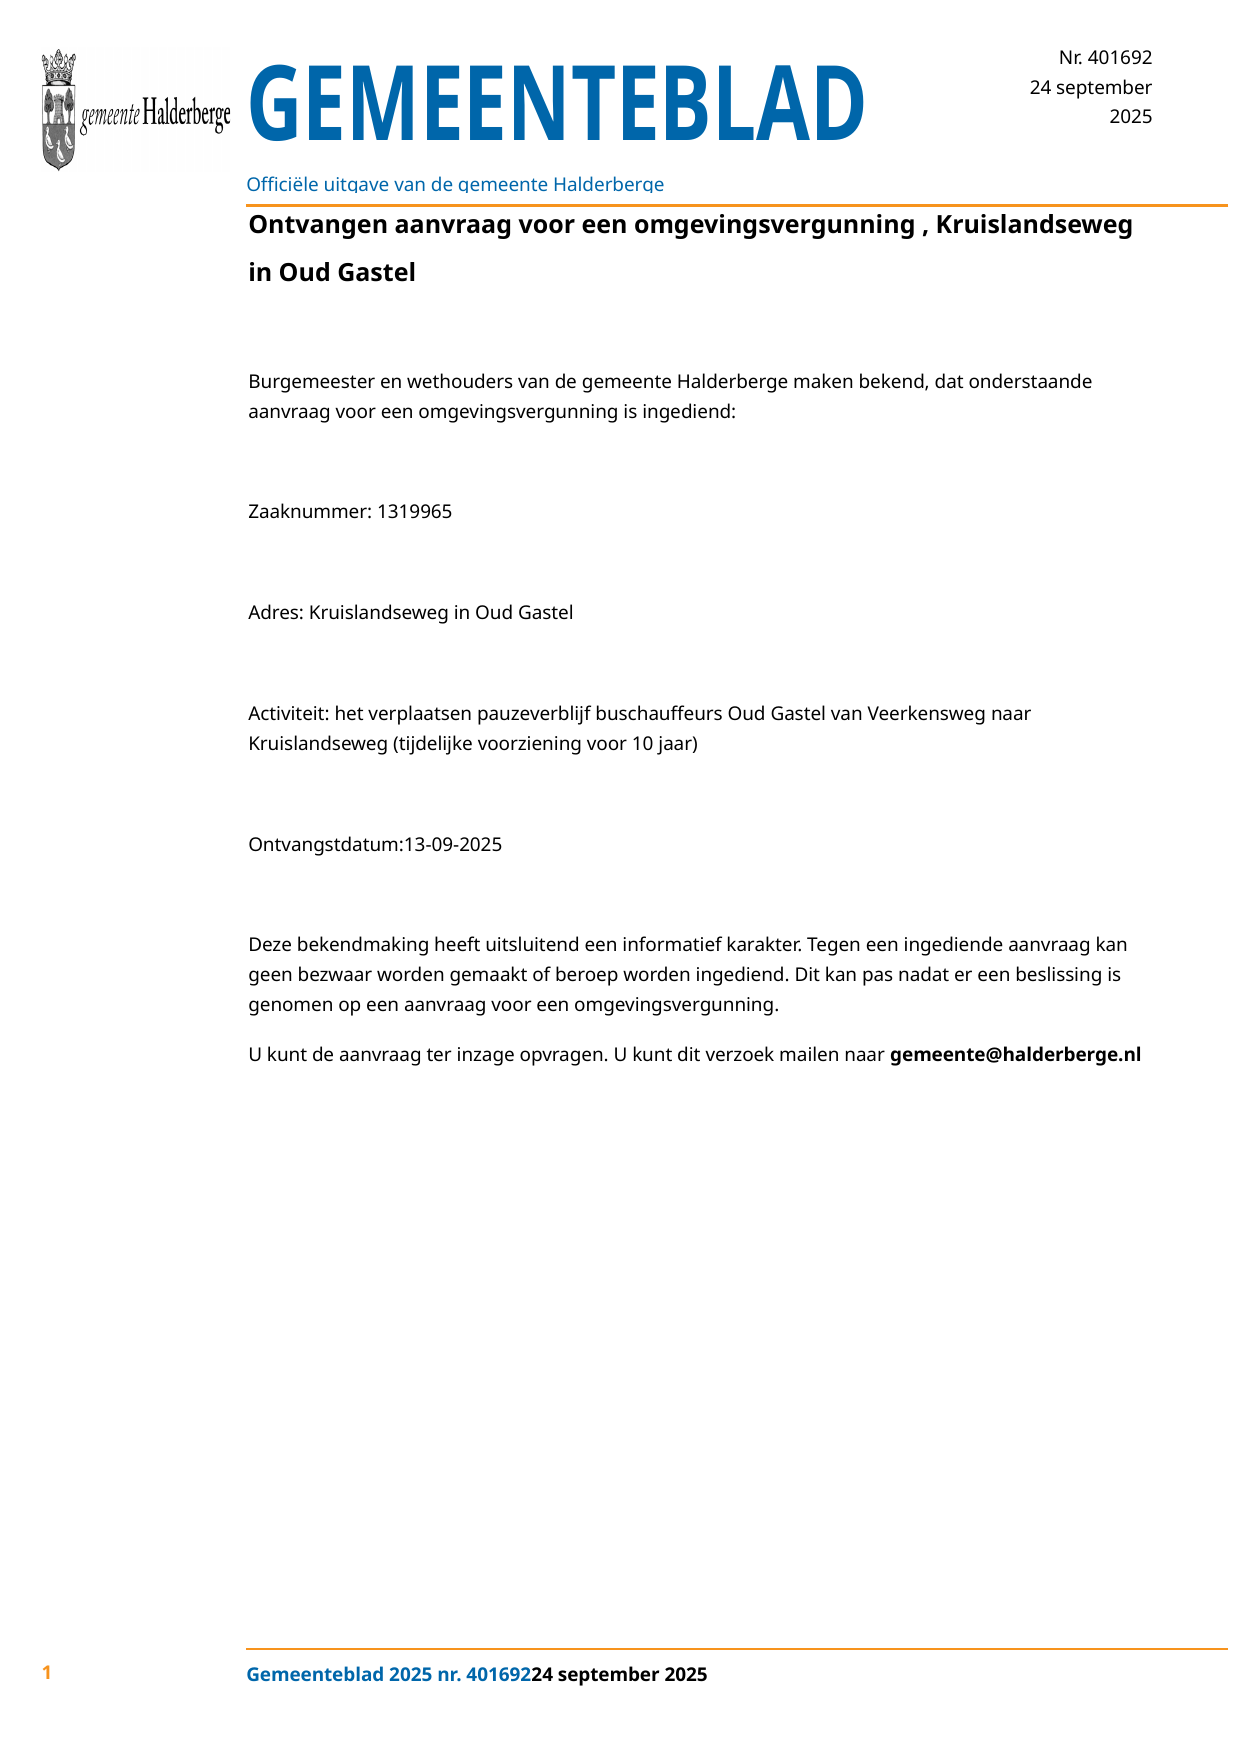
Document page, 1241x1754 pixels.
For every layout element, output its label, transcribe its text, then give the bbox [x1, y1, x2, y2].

text Ontvangen aanvraag voor een omgevingsvergunning , Kruislandseweg in Oud Gastel [248, 207, 1152, 288]
picture [41, 47, 231, 172]
text Zaaknummer: 1319965 [248, 499, 1152, 524]
text Activiteit: het verplaatsen pauzeverblijf buschauffeurs Oud Gastel van Veerkensweg naar Kruislandseweg (tijdelijke voorziening voor 10 jaar) [248, 700, 1152, 756]
text Adres: Kruislandseweg in Oud Gastel [248, 599, 1152, 625]
text Ontvangstdatum:13-09-2025 [248, 831, 1152, 857]
text Burgemeester en wethouders van de gemeente Halderberge maken bekend, dat onderstaande aanvraag voor een omgevingsvergunning is ingediend: [248, 368, 1152, 424]
text U kunt de aanvraag ter inzage opvragen. U kunt dit verzoek mailen naar gemeente@halderberge.nl [248, 1041, 1152, 1067]
text Deze bekendmaking heeft uitsluitend een informatief karakter. Tegen een ingediende aanvraag kan geen bezwaar worden gemaakt of beroep worden ingediend. Dit kan pas nadat er een beslissing is genomen op een aanvraag voor een omgevingsvergunning. [248, 932, 1152, 1017]
